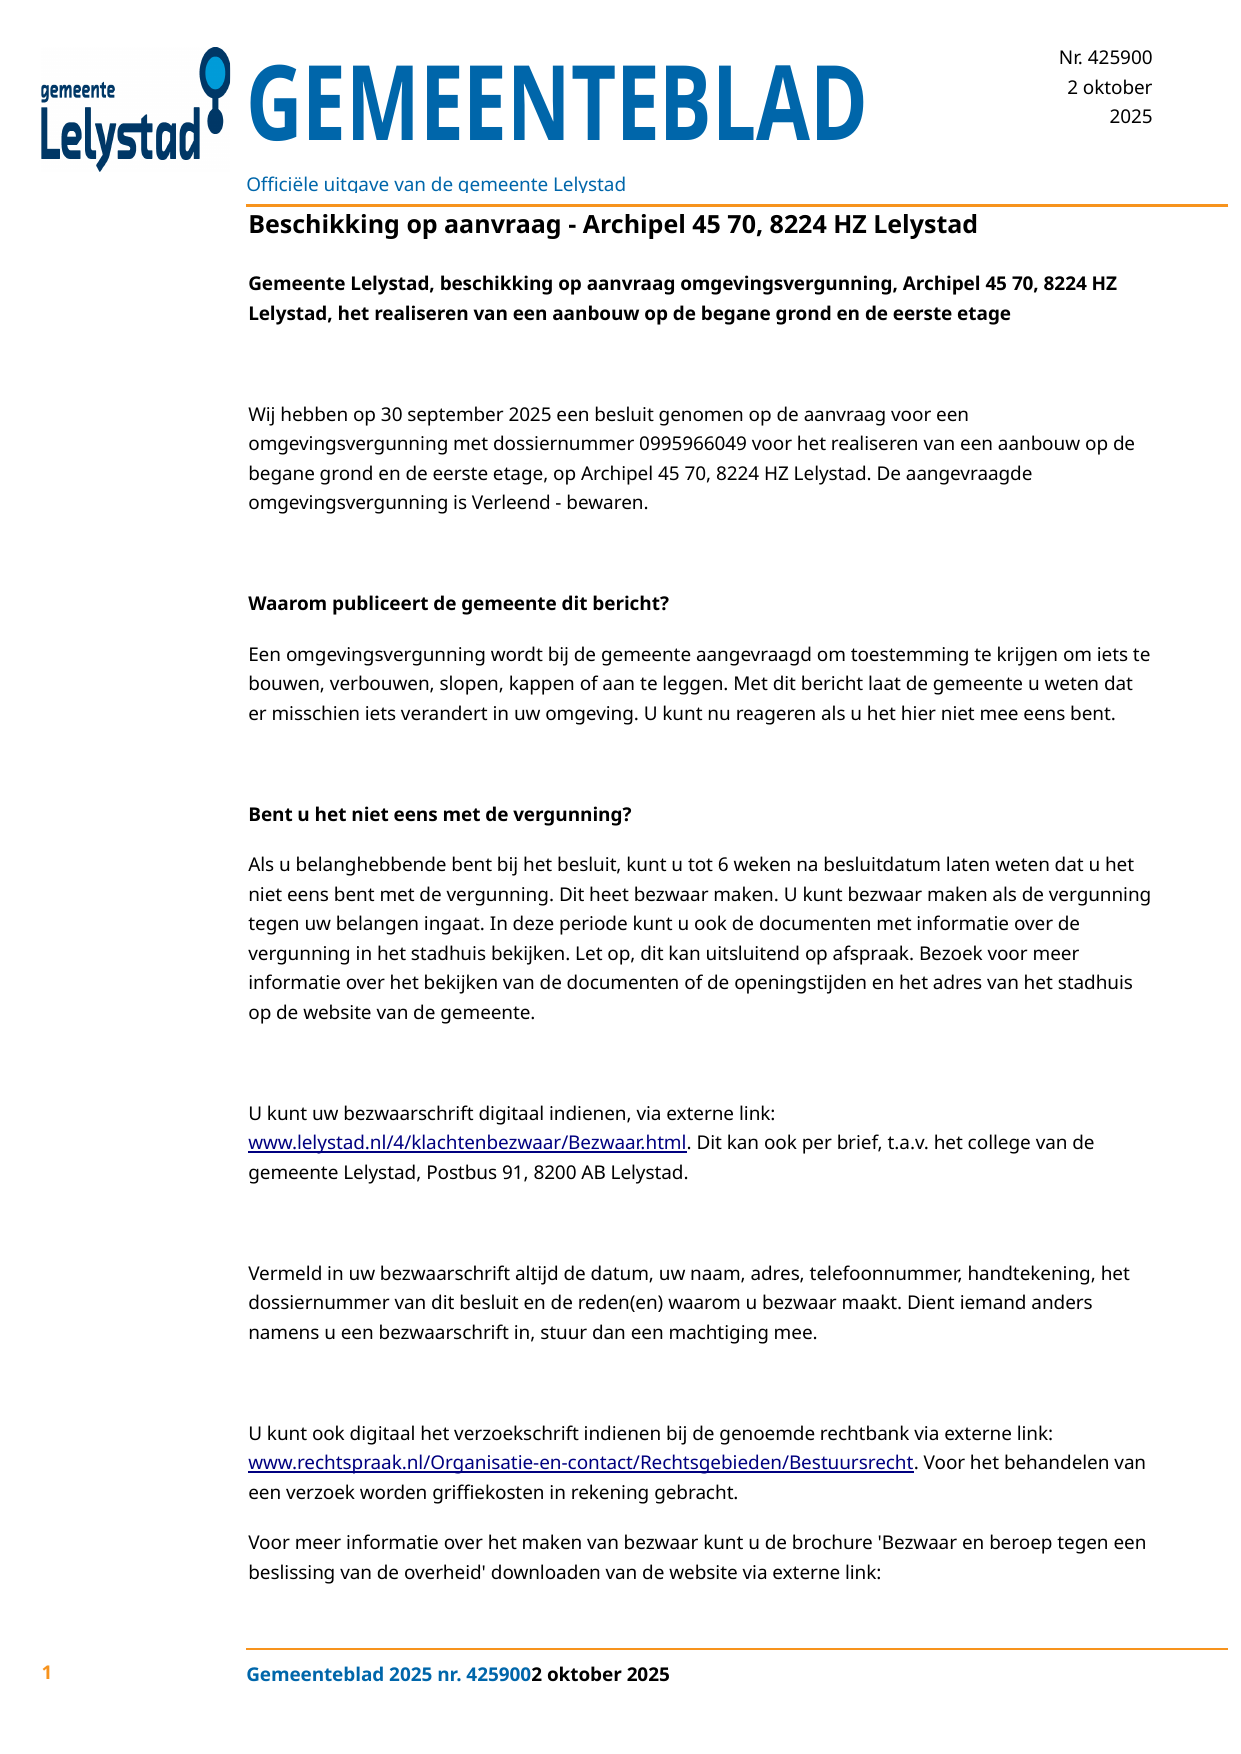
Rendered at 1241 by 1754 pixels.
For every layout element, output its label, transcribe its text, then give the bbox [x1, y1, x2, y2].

text Beschikking op aanvraag - Archipel 45 70, 8224 HZ Lelystad [248, 207, 1152, 241]
text Vermeld in uw bezwaarschrift altijd de datum, uw naam, adres, telefoonnummer, handtekening, het dossiernummer van dit besluit en de reden(en) waarom u bezwaar maakt. Dient iemand anders namens u een bezwaarschrift in, stuur dan een machtiging mee. [248, 1260, 1152, 1345]
text U kunt uw bezwaarschrift digitaal indienen, via externe link: www.lelystad.nl/4/klachtenbezwaar/Bezwaar.html. Dit kan ook per brief, t.a.v. het college van de gemeente Lelystad, Postbus 91, 8200 AB Lelystad. [248, 1100, 1152, 1185]
text Waarom publiceert de gemeente dit bericht? [248, 590, 1152, 616]
text Voor meer informatie over het maken van bezwaar kunt u de brochure 'Bezwaar en beroep tegen een beslissing van de overheid' downloaden van de website via externe link: [248, 1529, 1152, 1585]
text Een omgevingsvergunning wordt bij de gemeente aangevraagd om toestemming te krijgen om iets te bouwen, verbouwen, slopen, kappen of aan te leggen. Met dit bericht laat de gemeente u weten dat er misschien iets verandert in uw omgeving. U kunt nu reageren als u het hier niet mee eens bent. [248, 641, 1152, 726]
text Bent u het niet eens met de vergunning? [248, 801, 1152, 826]
text Wij hebben op 30 september 2025 een besluit genomen op de aanvraag voor een omgevingsvergunning met dossiernummer 0995966049 voor het realiseren van een aanbouw op de begane grond en de eerste etage, op Archipel 45 70, 8224 HZ Lelystad. De aangevraagde omgevingsvergunning is Verleend - bewaren. [248, 401, 1152, 515]
text Als u belanghebbende bent bij het besluit, kunt u tot 6 weken na besluitdatum laten weten dat u het niet eens bent met de vergunning. Dit heet bezwaar maken. U kunt bezwaar maken als de vergunning tegen uw belangen ingaat. In deze periode kunt u ook de documenten met informatie over de vergunning in het stadhuis bekijken. Let op, dit kan uitsluitend op afspraak. Bezoek voor meer informatie over het bekijken van de documenten of de openingstijden en het adres van het stadhuis op de website van de gemeente. [248, 851, 1152, 1025]
text Gemeente Lelystad, beschikking op aanvraag omgevingsvergunning, Archipel 45 70, 8224 HZ Lelystad, het realiseren van een aanbouw op de begane grond en de eerste etage [248, 270, 1152, 326]
text U kunt ook digitaal het verzoekschrift indienen bij de genoemde rechtbank via externe link: www.rechtspraak.nl/Organisatie-en-contact/Rechtsgebieden/Bestuursrecht. Voor het behandelen van een verzoek worden griffiekosten in rekening gebracht. [248, 1420, 1152, 1505]
picture [41, 47, 231, 172]
